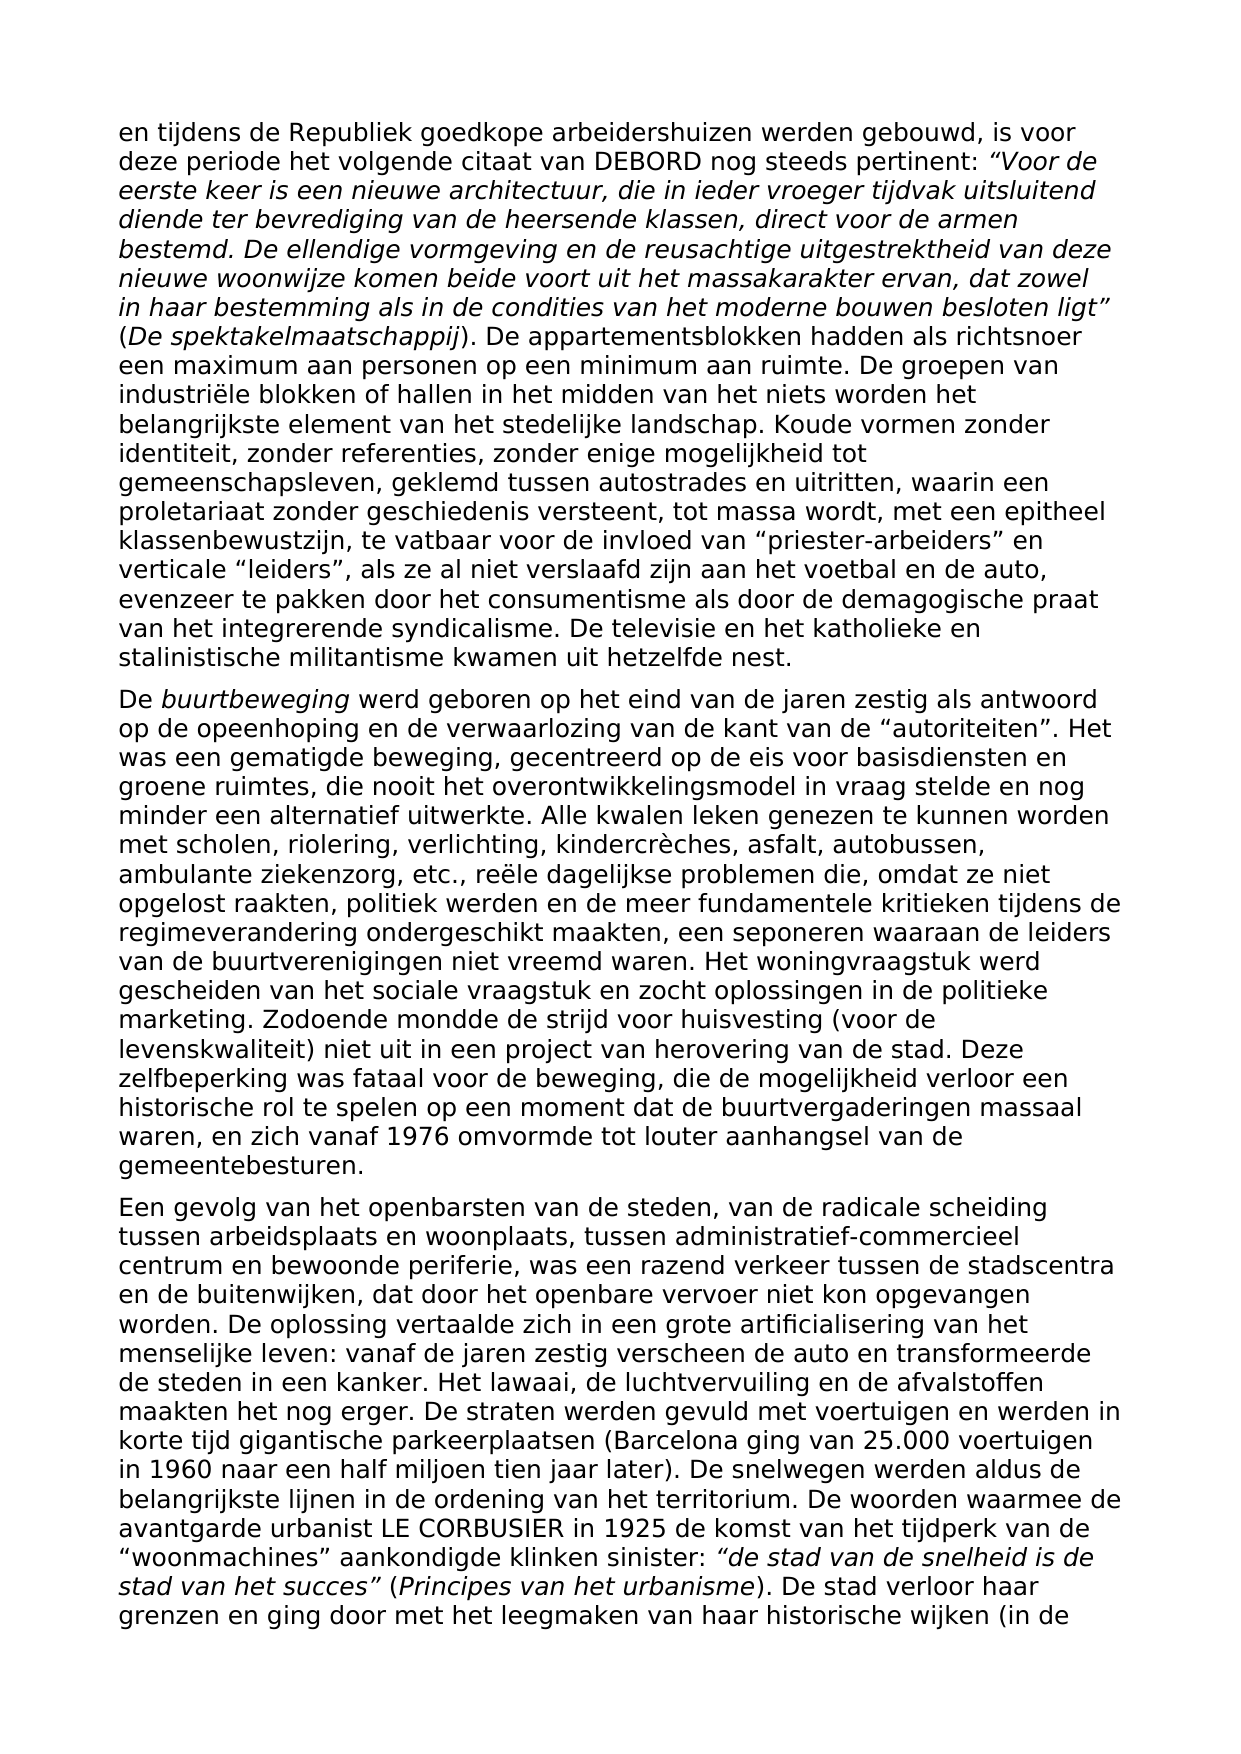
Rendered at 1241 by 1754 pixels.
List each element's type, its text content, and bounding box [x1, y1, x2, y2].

text en tijdens de Republiek goedkope arbeidershuizen werden gebouwd, is voor deze periode het volgende citaat van DEBORD nog steeds pertinent: “Voor de eerste keer is een nieuwe architectuur, die in ieder vroeger tijdvak uitsluitend diende ter bevrediging van de heersende klassen, direct voor de armen bestemd. De ellendige vormgeving en de reusachtige uitgestrektheid van deze nieuwe woonwijze komen beide voort uit het massakarakter ervan, dat zowel in haar bestemming als in de condities van het moderne bouwen besloten ligt” (De spektakelmaatschappij). De appartementsblokken hadden als richtsnoer een maximum aan personen op een minimum aan ruimte. De groepen van industriële blokken of hallen in het midden van het niets worden het belangrijkste element van het stedelijke landschap. Koude vormen zonder identiteit, zonder referenties, zonder enige mogelijkheid tot gemeenschapsleven, geklemd tussen autostrades en uitritten, waarin een proletariaat zonder geschiedenis versteent, tot massa wordt, met een epitheel klassenbewustzijn, te vatbaar voor de invloed van “priester-arbeiders” en verticale “leiders”, als ze al niet verslaafd zijn aan het voetbal en de auto, evenzeer te pakken door het consumentisme als door de demagogische praat van het integrerende syndicalisme. De televisie en het katholieke en stalinistische militantisme kwamen uit hetzelfde nest. [118, 118, 1122, 672]
text Een gevolg van het openbarsten van de steden, van de radicale scheiding tussen arbeidsplaats en woonplaats, tussen administratief-commercieel centrum en bewoonde periferie, was een razend verkeer tussen de stadscentra en de buitenwijken, dat door het openbare vervoer niet kon opgevangen worden. De oplossing vertaalde zich in een grote artificialisering van het menselijke leven: vanaf de jaren zestig verscheen de auto en transformeerde de steden in een kanker. Het lawaai, de luchtvervuiling en de afvalstoffen maakten het nog erger. De straten werden gevuld met voertuigen en werden in korte tijd gigantische parkeerplaatsen (Barcelona ging van 25.000 voertuigen in 1960 naar een half miljoen tien jaar later). De snelwegen werden aldus de belangrijkste lijnen in de ordening van het territorium. De woorden waarmee de avantgarde urbanist LE CORBUSIER in 1925 de komst van het tijdperk van de “woonmachines” aankondigde klinken sinister: “de stad van de snelheid is de stad van het succes” (Principes van het urbanisme). De stad verloor haar grenzen en ging door met het leegmaken van haar historische wijken (in de [118, 1193, 1122, 1631]
text De buurtbeweging werd geboren op het eind van de jaren zestig als antwoord op de opeenhoping en de verwaarlozing van de kant van de “autoriteiten”. Het was een gematigde beweging, gecentreerd op de eis voor basisdiensten en groene ruimtes, die nooit het overontwikkelingsmodel in vraag stelde en nog minder een alternatief uitwerkte. Alle kwalen leken genezen te kunnen worden met scholen, riolering, verlichting, kindercrèches, asfalt, autobussen, ambulante ziekenzorg, etc., reële dagelijkse problemen die, omdat ze niet opgelost raakten, politiek werden en de meer fundamentele kritieken tijdens de regimeverandering ondergeschikt maakten, een seponeren waaraan de leiders van de buurtverenigingen niet vreemd waren. Het woningvraagstuk werd gescheiden van het sociale vraagstuk en zocht oplossingen in de politieke marketing. Zodoende mondde de strijd voor huisvesting (voor de levenskwaliteit) niet uit in een project van herovering van de stad. Deze zelfbeperking was fataal voor de beweging, die de mogelijkheid verloor een historische rol te spelen op een moment dat de buurtvergaderingen massaal waren, en zich vanaf 1976 omvormde tot louter aanhangsel van de gemeentebesturen. [118, 685, 1122, 1181]
